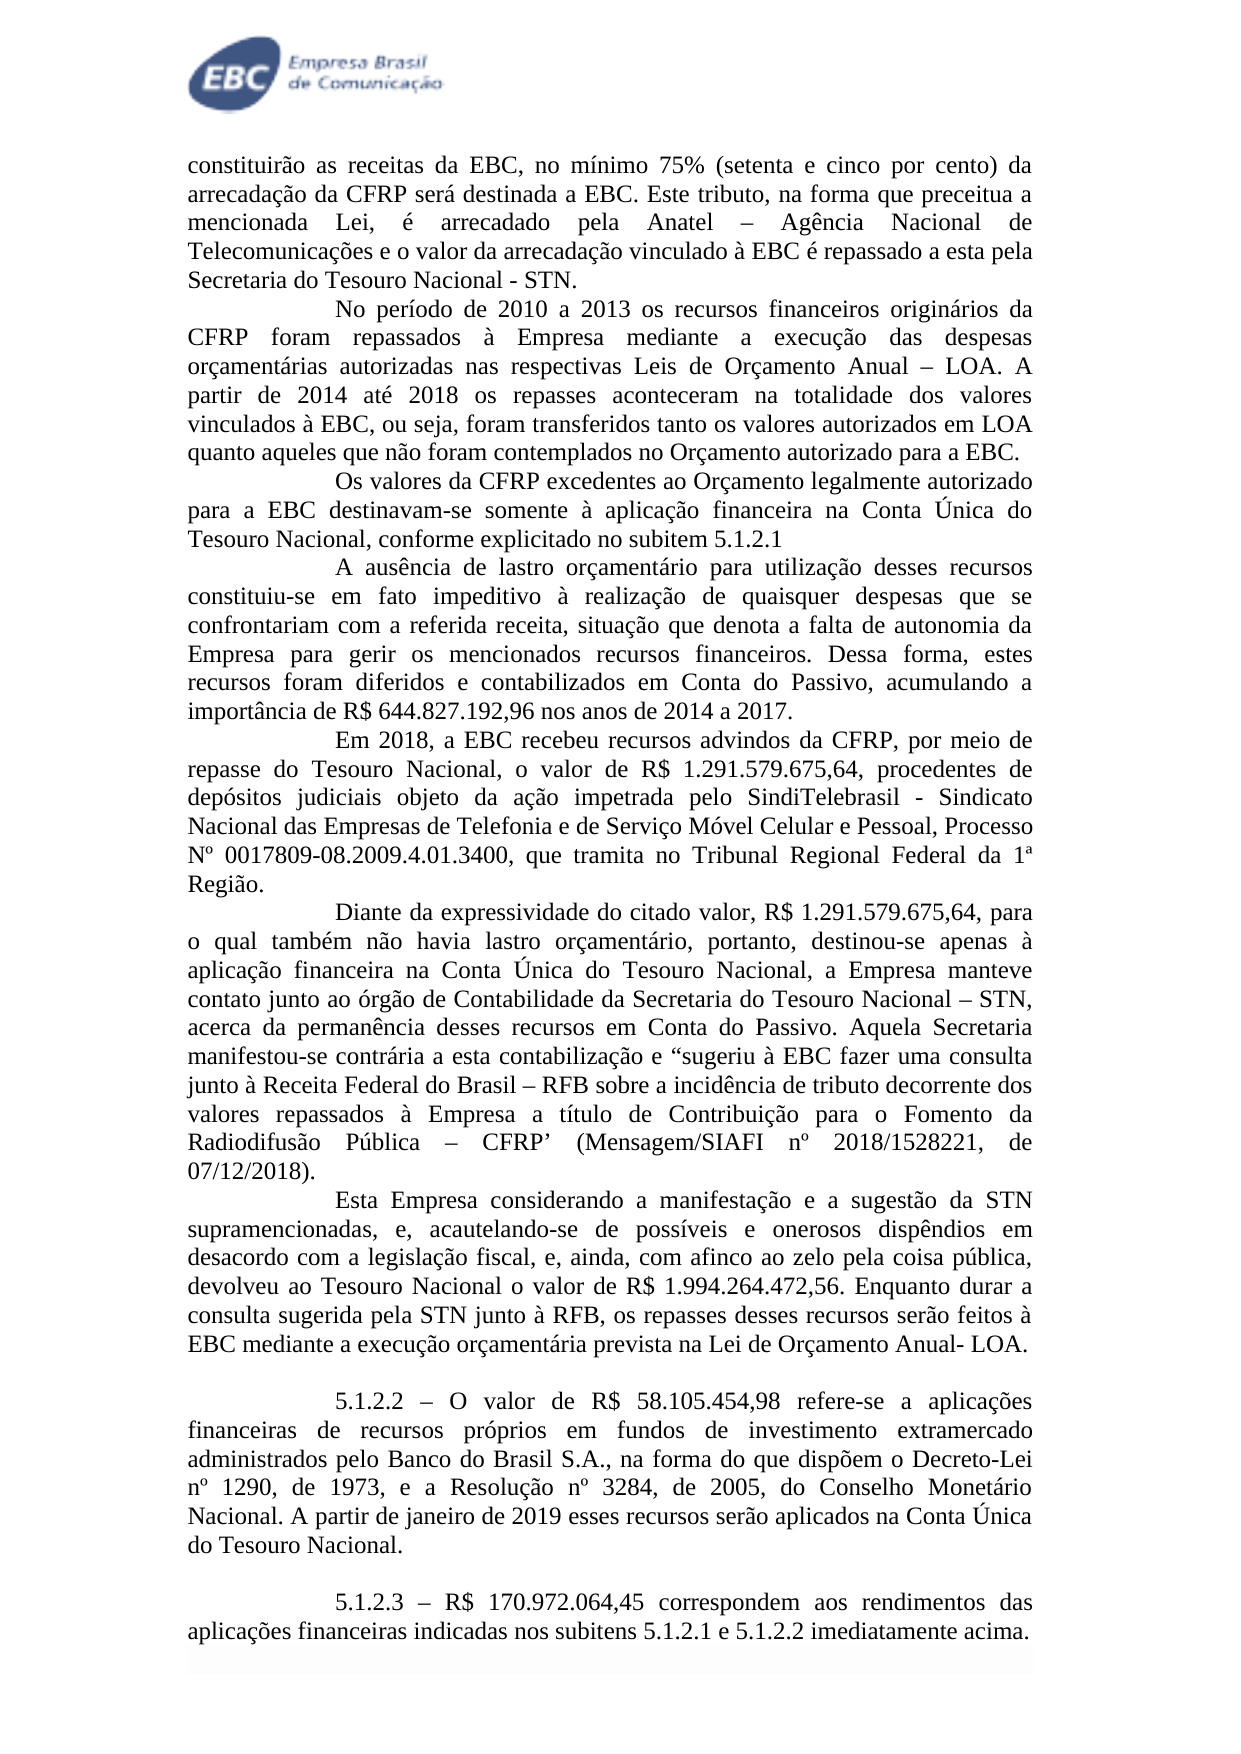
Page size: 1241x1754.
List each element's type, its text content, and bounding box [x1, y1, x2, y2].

text constituirão as receitas da EBC, no mínimo 75% (setenta e cinco por cento) da arrecadação da CFRP será destinada a EBC. Este tributo, na forma que preceitua a mencionada Lei, é arrecadado pela Anatel – Agência Nacional de Telecomunicações e o valor da arrecadação vinculado à EBC é repassado a esta pela Secretaria do Tesouro Nacional - STN. [187, 150, 1033, 294]
text Esta Empresa considerando a manifestação e a sugestão da STN supramencionadas, e, acautelando-se de possíveis e onerosos dispêndios em desacordo com a legislação fiscal, e, ainda, com afinco ao zelo pela coisa pública, devolveu ao Tesouro Nacional o valor de R$ 1.994.264.472,56. Enquanto durar a consulta sugerida pela STN junto à RFB, os repasses desses recursos serão feitos à EBC mediante a execução orçamentária prevista na Lei de Orçamento Anual- LOA. [187, 1185, 1033, 1357]
text A ausência de lastro orçamentário para utilização desses recursos constituiu-se em fato impeditivo à realização de quaisquer despesas que se confrontariam com a referida receita, situação que denota a falta de autonomia da Empresa para gerir os mencionados recursos financeiros. Dessa forma, estes recursos foram diferidos e contabilizados em Conta do Passivo, acumulando a importância de R$ 644.827.192,96 nos anos de 2014 a 2017. [187, 552, 1033, 725]
text Os valores da CFRP excedentes ao Orçamento legalmente autorizado para a EBC destinavam-se somente à aplicação financeira na Conta Única do Tesouro Nacional, conforme explicitado no subitem 5.1.2.1 [187, 466, 1033, 552]
text No período de 2010 a 2013 os recursos financeiros originários da CFRP foram repassados à Empresa mediante a execução das despesas orçamentárias autorizadas nas respectivas Leis de Orçamento Anual – LOA. A partir de 2014 até 2018 os repasses aconteceram na totalidade dos valores vinculados à EBC, ou seja, foram transferidos tanto os valores autorizados em LOA quanto aqueles que não foram contemplados no Orçamento autorizado para a EBC. [187, 294, 1033, 466]
text 5.1.2.2 – O valor de R$ 58.105.454,98 refere-se a aplicações financeiras de recursos próprios em fundos de investimento extramercado administrados pelo Banco do Brasil S.A., na forma do que dispõem o Decreto-Lei nº 1290, de 1973, e a Resolução nº 3284, de 2005, do Conselho Monetário Nacional. A partir de janeiro de 2019 esses recursos serão aplicados na Conta Única do Tesouro Nacional. [187, 1386, 1033, 1559]
text Diante da expressividade do citado valor, R$ 1.291.579.675,64, para o qual também não havia lastro orçamentário, portanto, destinou-se apenas à aplicação financeira na Conta Única do Tesouro Nacional, a Empresa manteve contato junto ao órgão de Contabilidade da Secretaria do Tesouro Nacional – STN, acerca da permanência desses recursos em Conta do Passivo. Aquela Secretaria manifestou-se contrária a esta contabilização e “sugeriu à EBC fazer uma consulta junto à Receita Federal do Brasil – RFB sobre a incidência de tributo decorrente dos valores repassados à Empresa a título de Contribuição para o Fomento da Radiodifusão Pública – CFRP’ (Mensagem/SIAFI nº 2018/1528221, de 07/12/2018). [187, 897, 1033, 1185]
text Em 2018, a EBC recebeu recursos advindos da CFRP, por meio de repasse do Tesouro Nacional, o valor de R$ 1.291.579.675,64, procedentes de depósitos judiciais objeto da ação impetrada pelo SindiTelebrasil - Sindicato Nacional das Empresas de Telefonia e de Serviço Móvel Celular e Pessoal, Processo Nº 0017809-08.2009.4.01.3400, que tramita no Tribunal Regional Federal da 1ª Região. [187, 725, 1033, 897]
text 5.1.2.3 – R$ 170.972.064,45 correspondem aos rendimentos das aplicações financeiras indicadas nos subitens 5.1.2.1 e 5.1.2.2 imediatamente acima. [187, 1587, 1033, 1645]
